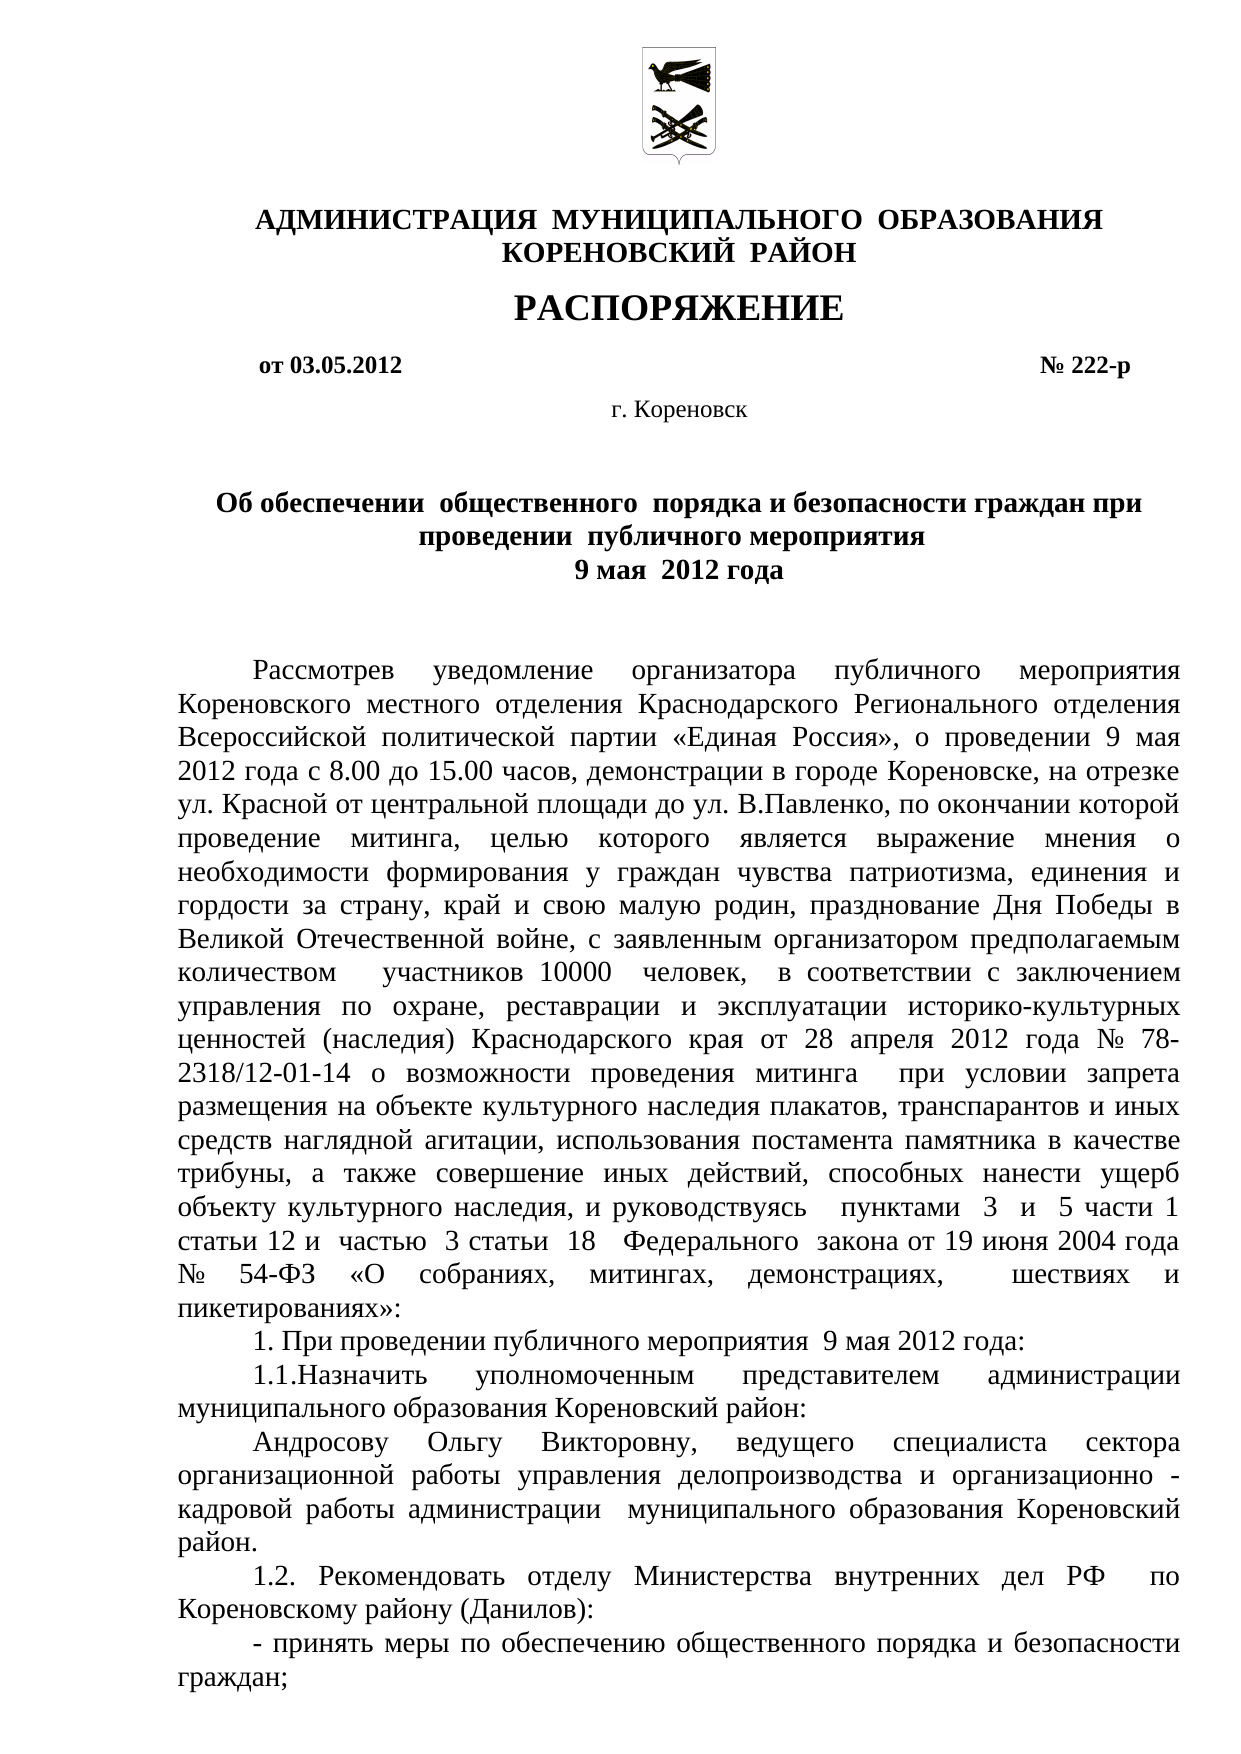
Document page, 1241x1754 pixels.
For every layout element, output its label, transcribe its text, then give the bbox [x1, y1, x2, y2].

text 9 мая 2012 года [177, 552, 1181, 585]
text Рассмотрев уведомление организатора публичного мероприятия Кореновского местного отделения Краснодарского Регионального отделения Всероссийской политической партии «Единая Россия», о проведении 9 мая 2012 года с 8.00 до 15.00 часов, демонстрации в городе Кореновске, на отрезке ул. Красной от центральной площади до ул. В.Павленко, по окончании которой проведение митинга, целью которого является выражение мнения о необходимости формирования у граждан чувства патриотизма, единения и гордости за страну, край и свою малую родин, празднование Дня Победы в Великой Отечественной войне, с заявленным организатором предполагаемым количеством участников 10000 человек, в соответствии с заключением управления по охране, реставрации и эксплуатации историко-культурных ценностей (наследия) Краснодарского края от 28 апреля 2012 года № 78-2318/12-01-14 о возможности проведения митинга при условии запрета размещения на объекте культурного наследия плакатов, транспарантов и иных средств наглядной агитации, использования постамента памятника в качестве трибуны, а также совершение иных действий, способных нанести ущерб объекту культурного наследия, и руководствуясь пунктами 3 и 5 части 1 статьи 12 и частью 3 статьи 18 Федерального закона от 19 июня 2004 года № 54-ФЗ «О собраниях, митингах, демонстрациях, шествиях и пикетированиях»: [177, 652, 1181, 1323]
text 1.2. Рекомендовать отделу Министерства внутренних дел РФ по Кореновскому району (Данилов): [177, 1558, 1181, 1625]
text Об обеспечении общественного порядка и безопасности граждан при проведении публичного мероприятия [177, 485, 1181, 552]
subtitle АДМИНИСТРАЦИЯ МУНИЦИПАЛЬНОГО ОБРАЗОВАНИЯ [177, 202, 1181, 236]
picture [642, 47, 716, 165]
text Андросову Ольгу Викторовну, ведущего специалиста сектора организационной работы управления делопроизводства и организационно - кадровой работы администрации муниципального образования Кореновский район. [177, 1424, 1181, 1558]
text г. Кореновск [177, 394, 1181, 422]
subtitle КОРЕНОВСКИЙ РАЙОН [177, 236, 1181, 269]
text 1. При проведении публичного мероприятия 9 мая 2012 года: [177, 1323, 1181, 1357]
list .Назначить уполномоченным представителем администрации муниципального образования Кореновский район: [177, 1357, 1181, 1424]
subtitle РАСПОРЯЖЕНИЕ [177, 286, 1181, 329]
text - принять меры по обеспечению общественного порядка и безопасности граждан; [177, 1625, 1181, 1692]
text от 03.05.2012 № 222-р [177, 351, 1181, 379]
